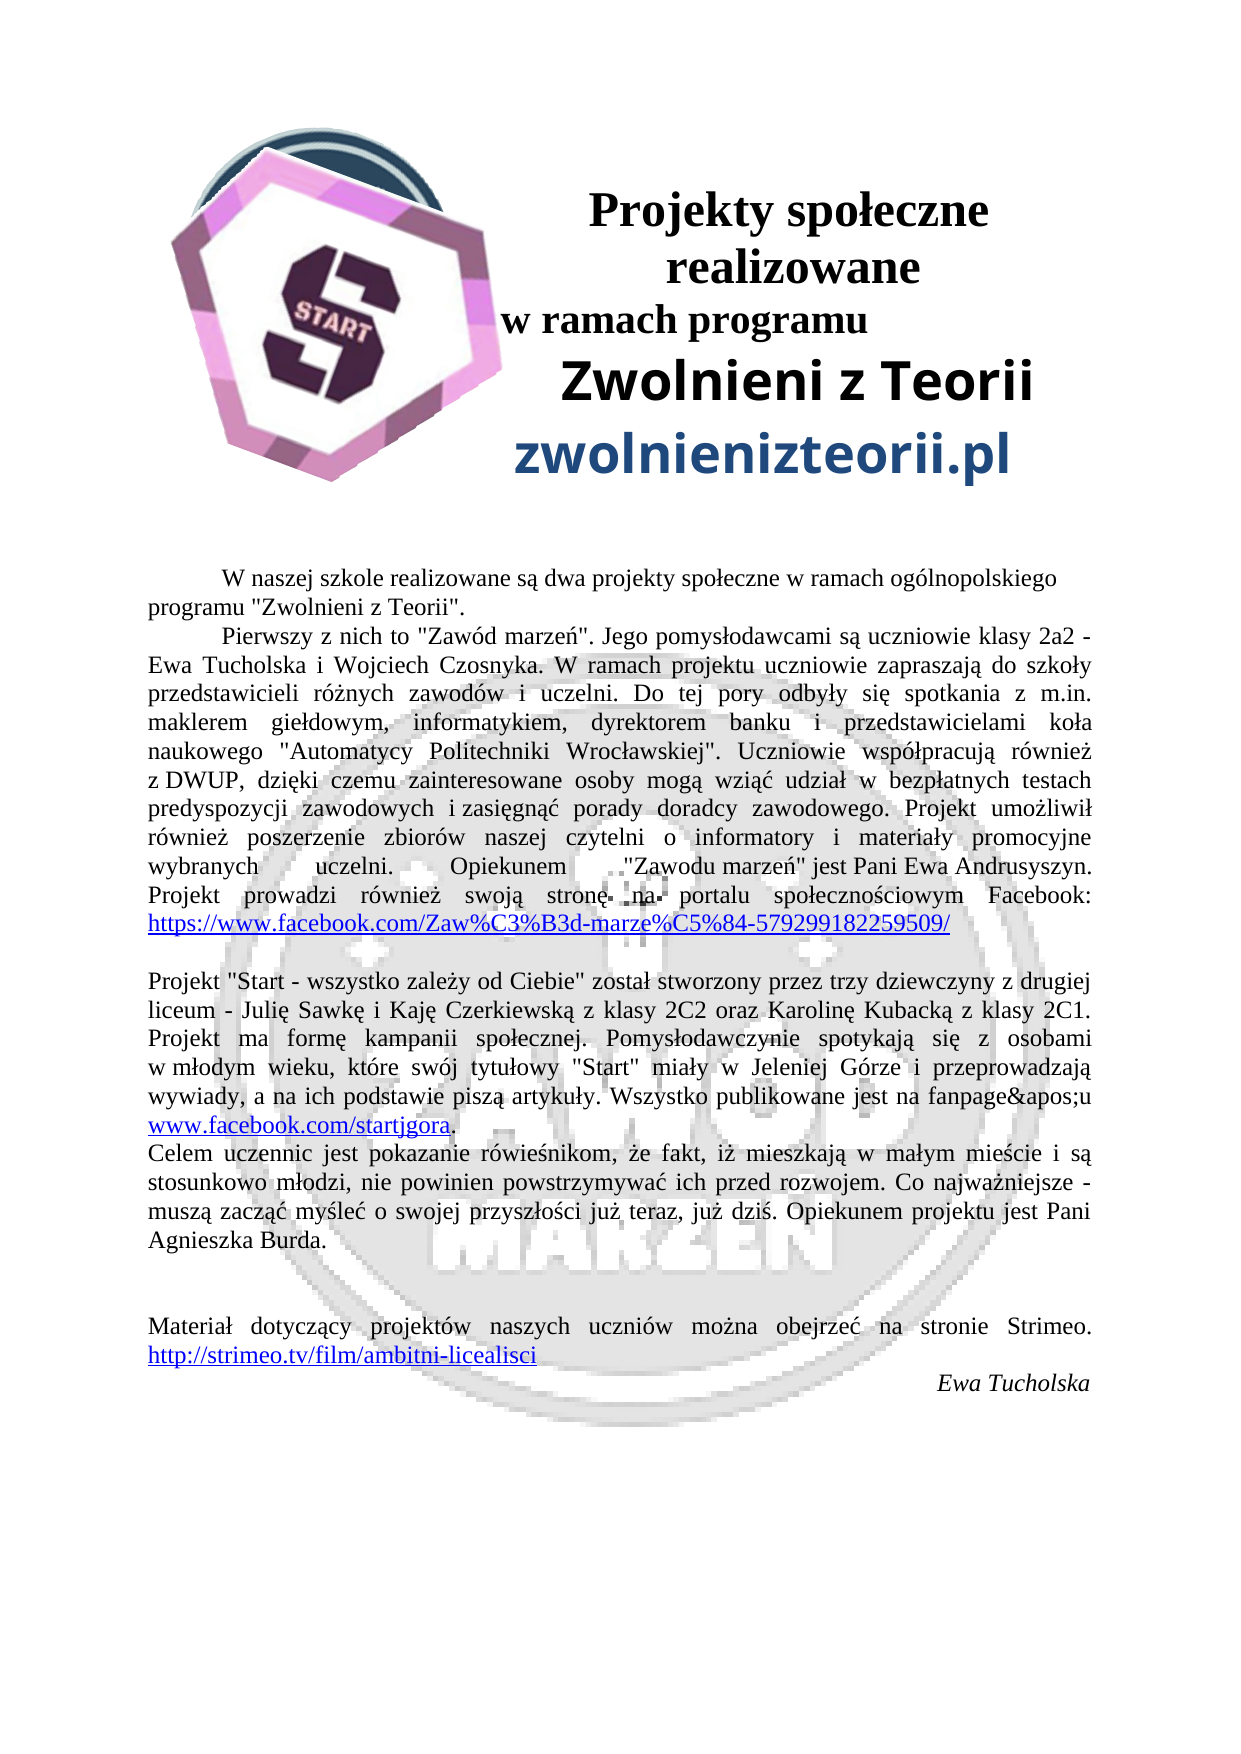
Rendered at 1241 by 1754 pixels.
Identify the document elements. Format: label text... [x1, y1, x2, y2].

text [148, 294, 199, 342]
text w ramach programu [493, 294, 1093, 342]
text [148, 179, 211, 294]
text W naszej szkole realizowane są dwa projekty społeczne w ramach ogólnopolskiego programu "Zwolnieni z Teorii". [148, 563, 1093, 568]
text Zwolnieni z Teorii zwolnienizteorii.pl [148, 342, 1093, 490]
text Projekty społeczne realizowane [425, 179, 1093, 294]
